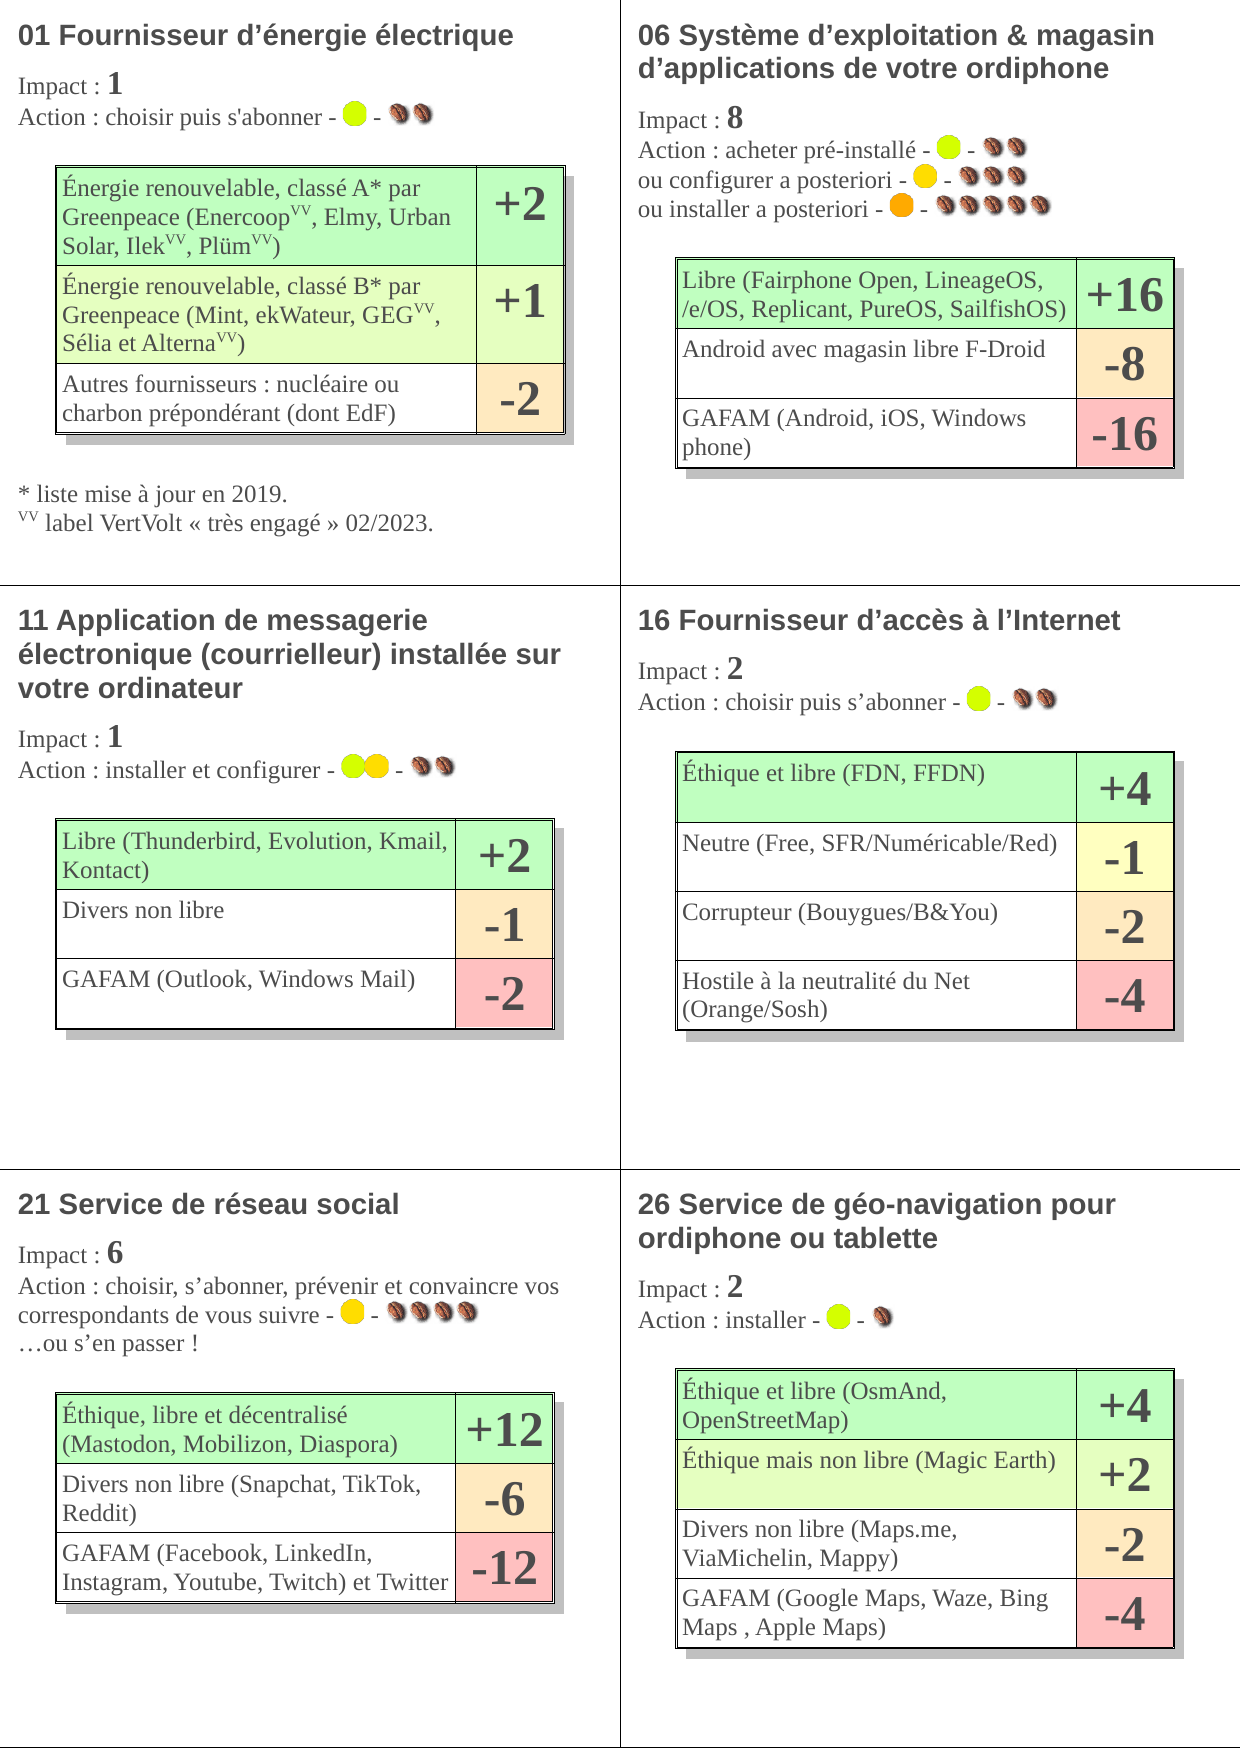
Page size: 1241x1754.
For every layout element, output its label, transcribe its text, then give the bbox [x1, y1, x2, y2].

table_cell GAFAM (Google Maps, Waze, Bing Maps , Apple Maps) [678, 1579, 1076, 1647]
picture [341, 754, 389, 778]
table_header Éthique et libre (FDN, FFDN) [678, 753, 1076, 822]
picture [889, 193, 914, 217]
table_cell -2 [477, 364, 563, 432]
picture [913, 164, 937, 188]
table_header +12 [456, 1395, 552, 1463]
picture [385, 1299, 480, 1324]
table_cell GAFAM (Android, iOS, Windows phone) [678, 399, 1076, 466]
table_cell Divers non libre (Maps.me, ViaMichelin, Mappy) [678, 1510, 1076, 1577]
table_cell 16 Fournisseur d’accès à l’Internet Impact : 2 Action : choisir puis s’abonner - - [621, 586, 1240, 1169]
table_cell -2 [1077, 892, 1173, 960]
picture [934, 193, 1053, 217]
picture [340, 1299, 365, 1324]
picture [1011, 686, 1059, 711]
table_cell -4 [1077, 961, 1173, 1029]
table_header +4 [1077, 1371, 1173, 1439]
table_cell GAFAM (Outlook, Windows Mail) [57, 959, 455, 1027]
picture [409, 754, 457, 778]
table_cell Neutre (Free, SFR/Numéricable/Red) [678, 823, 1076, 891]
table_cell +1 [477, 266, 563, 363]
picture [342, 101, 367, 126]
table_cell 26 Service de géo-navigation pour ordiphone ou tablette Impact : 2 Action : installer - - [621, 1170, 1240, 1747]
table_cell -2 [1077, 1510, 1173, 1577]
table_cell +2 [1077, 1440, 1173, 1508]
table_cell Corrupteur (Bouygues/B&You) [678, 892, 1076, 960]
table_cell Android avec magasin libre F-Droid [678, 329, 1076, 397]
table_header +16 [1077, 260, 1173, 328]
table_header Libre (Fairphone Open, LineageOS, /e/OS, Replicant, PureOS, SailfishOS) [678, 260, 1076, 328]
picture [871, 1304, 895, 1329]
table_header Énergie renouvelable, classé A* par Greenpeace (EnercoopVV, Elmy, Urban Solar, IlekVV, PlümVV) [57, 168, 476, 265]
table_cell Hostile à la neutralité du Net (Orange/Sosh) [678, 961, 1076, 1029]
picture [966, 686, 991, 711]
picture [936, 135, 961, 159]
table_cell -6 [456, 1464, 552, 1532]
table_cell -8 [1077, 329, 1173, 397]
picture [957, 164, 1029, 188]
table_cell Éthique mais non libre (Magic Earth) [678, 1440, 1076, 1508]
table_cell 21 Service de réseau social Impact : 6 Action : choisir, s’abonner, prévenir et convaincre vos correspondants de vous suivre - - …ou s’en passer ! [0, 1170, 620, 1747]
table_cell -4 [1077, 1579, 1173, 1647]
table_cell -12 [456, 1533, 552, 1601]
table_cell Divers non libre [57, 890, 455, 958]
table_header Éthique, libre et décentralisé (Mastodon, Mobilizon, Diaspora) [57, 1395, 455, 1463]
table_header +4 [1077, 753, 1173, 822]
picture [387, 101, 435, 126]
table_header +2 [477, 168, 563, 265]
table_cell -16 [1077, 399, 1173, 466]
table_cell Autres fournisseurs : nucléaire ou charbon prépondérant (dont EdF) [57, 364, 476, 432]
table_cell Divers non libre (Snapchat, TikTok, Reddit) [57, 1464, 455, 1532]
picture [826, 1304, 851, 1329]
table_header +2 [456, 821, 552, 889]
table_cell GAFAM (Facebook, LinkedIn, Instagram, Youtube, Twitch) et Twitter [57, 1533, 455, 1601]
table_header 01 Fournisseur d’énergie électrique Impact : 1 Action : choisir puis s'abonner - - * liste mise à jour en 2019. VV label VertVolt « très engagé » 02/2023. [0, 0, 620, 585]
table_cell -1 [456, 890, 552, 958]
table_cell -1 [1077, 823, 1173, 891]
table_cell 11 Application de messagerie électronique (courrielleur) installée sur votre ordinateur Impact : 1 Action : installer et configurer - - [0, 586, 620, 1169]
table_cell Énergie renouvelable, classé B* par Greenpeace (Mint, ekWateur, GEGVV, Sélia et AlternaVV) [57, 266, 476, 363]
table_header 06 Système d’exploitation & magasin d’applications de votre ordiphone Impact : 8 Action : acheter pré-installé - - ou configurer a posteriori - - ou installer a posteriori - - [621, 0, 1240, 585]
table_cell -2 [456, 959, 552, 1027]
table_header Libre (Thunderbird, Evolution, Kmail, Kontact) [57, 821, 455, 889]
picture [981, 135, 1029, 159]
table_header Éthique et libre (OsmAnd, OpenStreetMap) [678, 1371, 1076, 1439]
